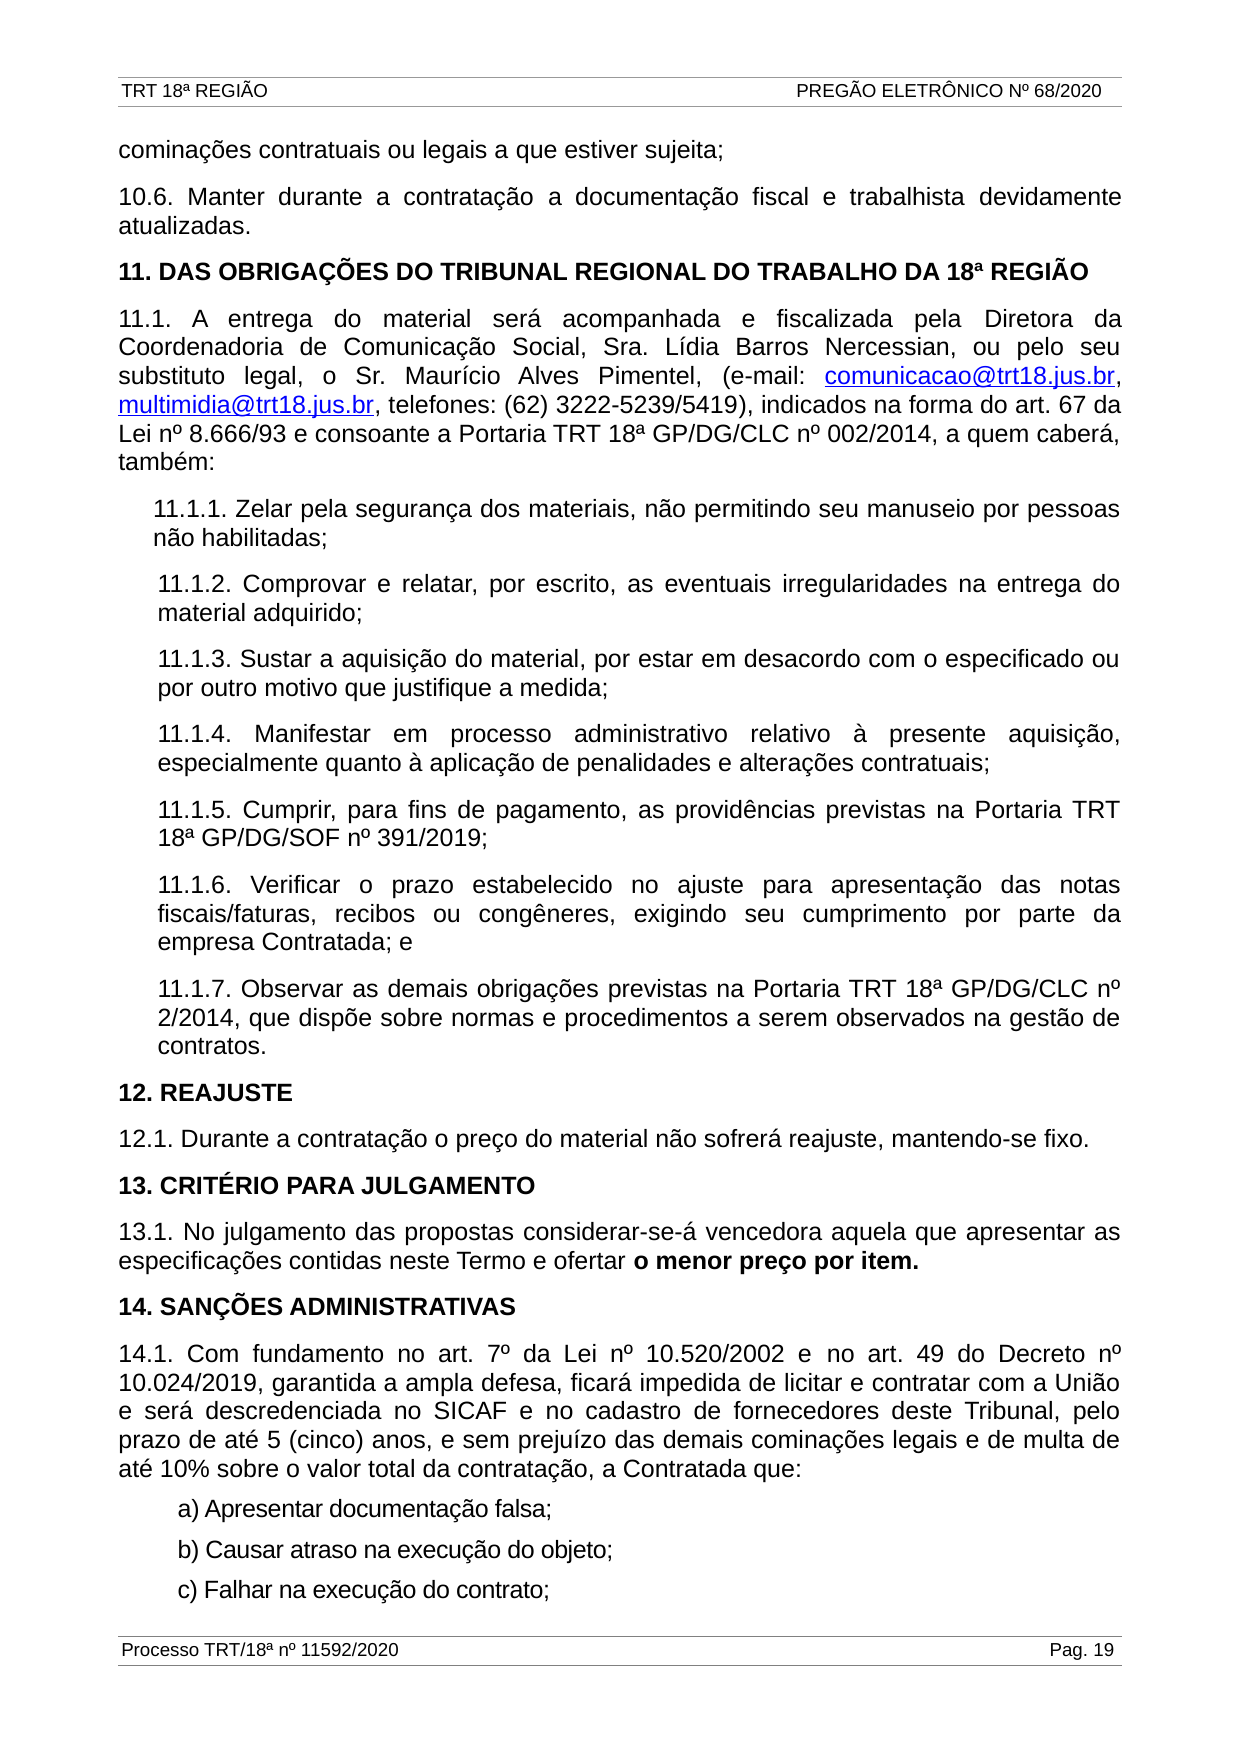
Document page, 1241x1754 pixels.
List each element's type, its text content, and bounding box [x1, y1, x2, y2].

text 11.1.3. Sustar a aquisição do material, por estar em desacordo com o especificado ou por outro motivo que justifique a medida; [157, 644, 1122, 702]
text cominações contratuais ou legais a que estiver sujeita; [118, 136, 1122, 164]
text 11. DAS OBRIGAÇÕES DO TRIBUNAL REGIONAL DO TRABALHO DA 18ª REGIÃO [118, 257, 1122, 286]
text 11.1.1. Zelar pela segurança dos materiais, não permitindo seu manuseio por pessoas não habilitadas; [153, 494, 1122, 551]
text 14.1. Com fundamento no art. 7º da Lei nº 10.520/2002 e no art. 49 do Decreto nº 10.024/2019, garantida a ampla defesa, ficará impedida de licitar e contratar com a União e será descredenciada no SICAF e no cadastro de fornecedores deste Tribunal, pelo prazo de até 5 (cinco) anos, e sem prejuízo das demais cominações legais e de multa de até 10% sobre o valor total da contratação, a Contratada que: [118, 1339, 1122, 1483]
text 11.1.6. Verificar o prazo estabelecido no ajuste para apresentação das notas fiscais/faturas, recibos ou congêneres, exigindo seu cumprimento por parte da empresa Contratada; e [157, 870, 1122, 956]
text 12.1. Durante a contratação o preço do material não sofrerá reajuste, mantendo-se fixo. [118, 1124, 1122, 1153]
text 11.1.4. Manifestar em processo administrativo relativo à presente aquisição, especialmente quanto à aplicação de penalidades e alterações contratuais; [157, 719, 1122, 777]
text a) Apresentar documentação falsa; [177, 1494, 1122, 1523]
text 11.1.5. Cumprir, para fins de pagamento, as providências previstas na Portaria TRT 18ª GP/DG/SOF nº 391/2019; [157, 795, 1122, 852]
text 14. SANÇÕES ADMINISTRATIVAS [118, 1292, 1122, 1321]
text c) Falhar na execução do contrato; [177, 1575, 1122, 1604]
text 11.1. A entrega do material será acompanhada e fiscalizada pela Diretora da Coordenadoria de Comunicação Social, Sra. Lídia Barros Nercessian, ou pelo seu substituto legal, o Sr. Maurício Alves Pimentel, (e-mail: comunicacao@trt18.jus.br, multimidia@trt18.jus.br, telefones: (62) 3222-5239/5419), indicados na forma do art. 67 da Lei nº 8.666/93 e consoante a Portaria TRT 18ª GP/DG/CLC nº 002/2014, a quem caberá, também: [118, 304, 1122, 476]
text 11.1.7. Observar as demais obrigações previstas na Portaria TRT 18ª GP/DG/CLC nº 2/2014, que dispõe sobre normas e procedimentos a serem observados na gestão de contratos. [157, 974, 1122, 1060]
text 13.1. No julgamento das propostas considerar-se-á vencedora aquela que apresentar as especificações contidas neste Termo e ofertar o menor preço por item. [118, 1217, 1122, 1275]
text 11.1.2. Comprovar e relatar, por escrito, as eventuais irregularidades na entrega do material adquirido; [157, 569, 1122, 627]
text 12. REAJUSTE [118, 1078, 1122, 1107]
text b) Causar atraso na execução do objeto; [177, 1535, 1122, 1564]
text 10.6. Manter durante a contratação a documentação fiscal e trabalhista devidamente atualizadas. [118, 182, 1122, 239]
text 13. CRITÉRIO PARA JULGAMENTO [118, 1171, 1122, 1199]
